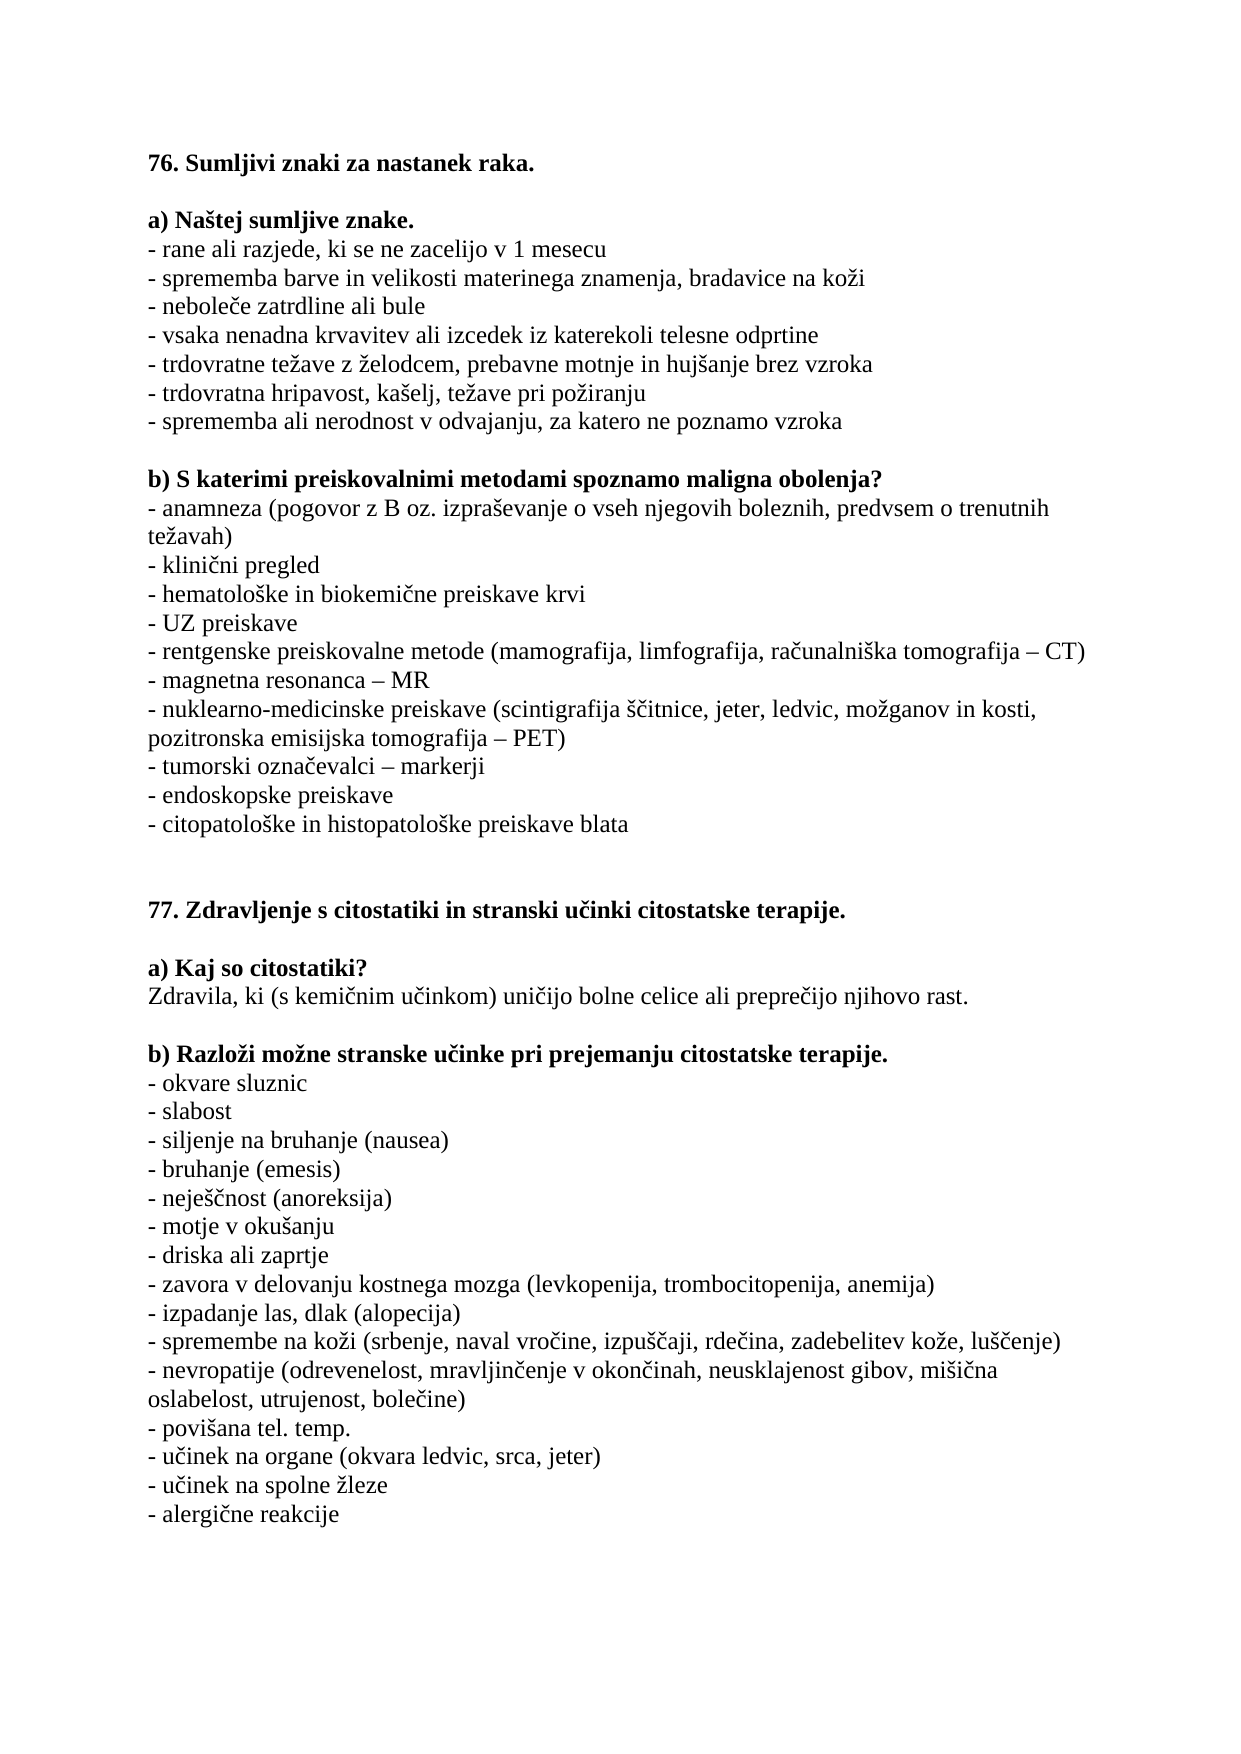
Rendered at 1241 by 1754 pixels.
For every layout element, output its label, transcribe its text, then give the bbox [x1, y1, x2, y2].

text - neješčnost (anoreksija) [148, 1183, 1092, 1211]
text - sprememba ali nerodnost v odvajanju, za katero ne poznamo vzroka [148, 406, 1092, 435]
text - sprememba barve in velikosti materinega znamenja, bradavice na koži [148, 263, 1092, 291]
text - UZ preiskave [148, 608, 1092, 636]
text - nuklearno-medicinske preiskave (scintigrafija ščitnice, jeter, ledvic, možganov in kosti, pozitronska emisijska tomografija – PET) [148, 694, 1092, 751]
text - učinek na spolne žleze [148, 1470, 1092, 1499]
text - tumorski označevalci – markerji [148, 751, 1092, 780]
text Zdravila, ki (s kemičnim učinkom) uničijo bolne celice ali preprečijo njihovo rast. [148, 981, 1092, 1010]
text - klinični pregled [148, 550, 1092, 579]
text - neboleče zatrdline ali bule [148, 291, 1092, 320]
text b) Razloži možne stranske učinke pri prejemanju citostatske terapije. [148, 1039, 1092, 1068]
text - spremembe na koži (srbenje, naval vročine, izpuščaji, rdečina, zadebelitev kože, luščenje) [148, 1326, 1092, 1355]
text 76. Sumljivi znaki za nastanek raka. [148, 148, 1092, 176]
text - driska ali zaprtje [148, 1240, 1092, 1269]
text - magnetna resonanca – MR [148, 665, 1092, 694]
text - trdovratne težave z želodcem, prebavne motnje in hujšanje brez vzroka [148, 349, 1092, 378]
text b) S katerimi preiskovalnimi metodami spoznamo maligna obolenja? [148, 464, 1092, 493]
text - bruhanje (emesis) [148, 1154, 1092, 1183]
text - nevropatije (odrevenelost, mravljinčenje v okončinah, neusklajenost gibov, mišična oslabelost, utrujenost, bolečine) [148, 1355, 1092, 1413]
text - zavora v delovanju kostnega mozga (levkopenija, trombocitopenija, anemija) [148, 1269, 1092, 1298]
text - motje v okušanju [148, 1211, 1092, 1240]
text - povišana tel. temp. [148, 1413, 1092, 1441]
text - učinek na organe (okvara ledvic, srca, jeter) [148, 1441, 1092, 1470]
text - rane ali razjede, ki se ne zacelijo v 1 mesecu [148, 234, 1092, 263]
text - izpadanje las, dlak (alopecija) [148, 1298, 1092, 1326]
text - endoskopske preiskave [148, 780, 1092, 809]
text a) Naštej sumljive znake. [148, 205, 1092, 234]
text - citopatološke in histopatološke preiskave blata [148, 809, 1092, 838]
text 77. Zdravljenje s citostatiki in stranski učinki citostatske terapije. [148, 895, 1092, 924]
text - vsaka nenadna krvavitev ali izcedek iz katerekoli telesne odprtine [148, 320, 1092, 349]
text - alergične reakcije [148, 1499, 1092, 1528]
text - slabost [148, 1096, 1092, 1125]
text - rentgenske preiskovalne metode (mamografija, limfografija, računalniška tomografija – CT) [148, 636, 1092, 665]
text - hematološke in biokemične preiskave krvi [148, 579, 1092, 608]
text - anamneza (pogovor z B oz. izpraševanje o vseh njegovih boleznih, predvsem o trenutnih težavah) [148, 493, 1092, 550]
text - okvare sluznic [148, 1068, 1092, 1096]
text - siljenje na bruhanje (nausea) [148, 1125, 1092, 1154]
text - trdovratna hripavost, kašelj, težave pri požiranju [148, 378, 1092, 406]
text a) Kaj so citostatiki? [148, 953, 1092, 981]
